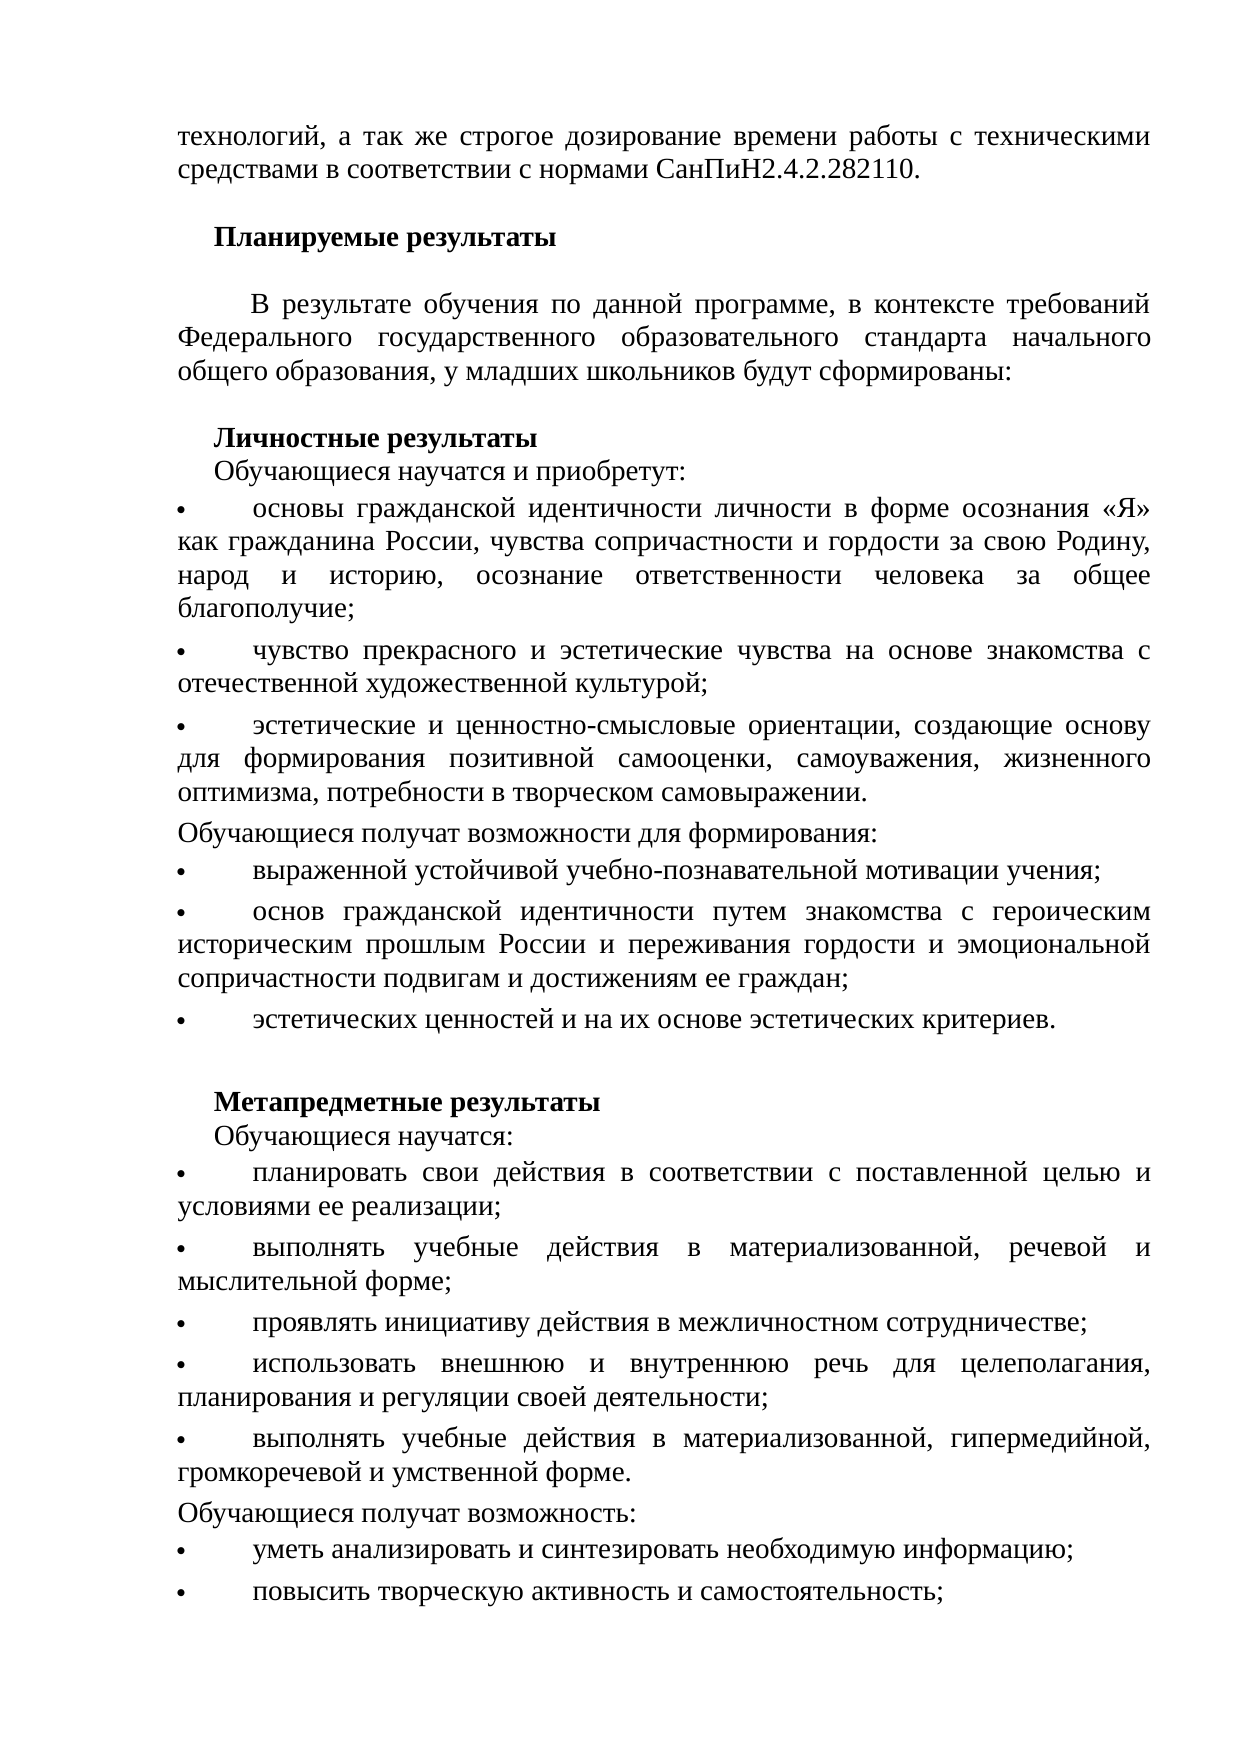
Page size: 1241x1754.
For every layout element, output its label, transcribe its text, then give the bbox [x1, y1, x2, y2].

text Обучающиеся получат возможность: [177, 1495, 1152, 1529]
text Обучающиеся научатся и приобретут: [177, 453, 1152, 487]
text В результате обучения по данной программе, в контексте требований Федерального государственного образовательного стандарта начального общего образования, у младших школьников будут сформированы: [177, 286, 1152, 386]
list основ гражданской идентичности путем знакомства с героическим историческим прошлым России и переживания гордости и эмоциональной сопричастности подвигам и достижениям ее граждан; [177, 893, 1152, 994]
list эстетических ценностей и на их основе эстетических критериев. [177, 1002, 1152, 1035]
text Планируемые результаты [177, 219, 1152, 252]
text технологий, а так же строгое дозирование времени работы с техническими средствами в соответствии с нормами СанПиН2.4.2.282110. [177, 118, 1152, 185]
list использовать внешнюю и внутреннюю речь для целеполагания, планирования и регуляции своей деятельности; [177, 1345, 1152, 1412]
list уметь анализировать и синтезировать необходимую информацию; [177, 1532, 1152, 1565]
list выполнять учебные действия в материализованной, гипермедийной, громкоречевой и умственной форме. [177, 1420, 1152, 1487]
list проявлять инициативу действия в межличностном сотрудничестве; [177, 1304, 1152, 1338]
list выполнять учебные действия в материализованной, речевой и мыслительной форме; [177, 1229, 1152, 1296]
text Обучающиеся научатся: [177, 1118, 1152, 1151]
list эстетические и ценностно-смысловые ориентации, создающие основу для формирования позитивной самооценки, самоуважения, жизненного оптимизма, потребности в творческом самовыражении. [177, 707, 1152, 807]
list основы гражданской идентичности личности в форме осознания «Я» как гражданина России, чувства сопричастности и гордости за свою Родину, народ и историю, осознание ответственности человека за общее благополучие; [177, 490, 1152, 624]
text Личностные результаты [177, 420, 1152, 453]
text Метапредметные результаты [177, 1084, 1152, 1118]
list планировать свои действия в соответствии с поставленной целью и условиями ее реализации; [177, 1154, 1152, 1221]
list чувство прекрасного и эстетические чувства на основе знакомства с отечественной художественной культурой; [177, 632, 1152, 699]
list повысить творческую активность и самостоятельность; [177, 1573, 1152, 1607]
text Обучающиеся получат возможности для формирования: [177, 815, 1152, 849]
list выраженной устойчивой учебно-познавательной мотивации учения; [177, 852, 1152, 885]
